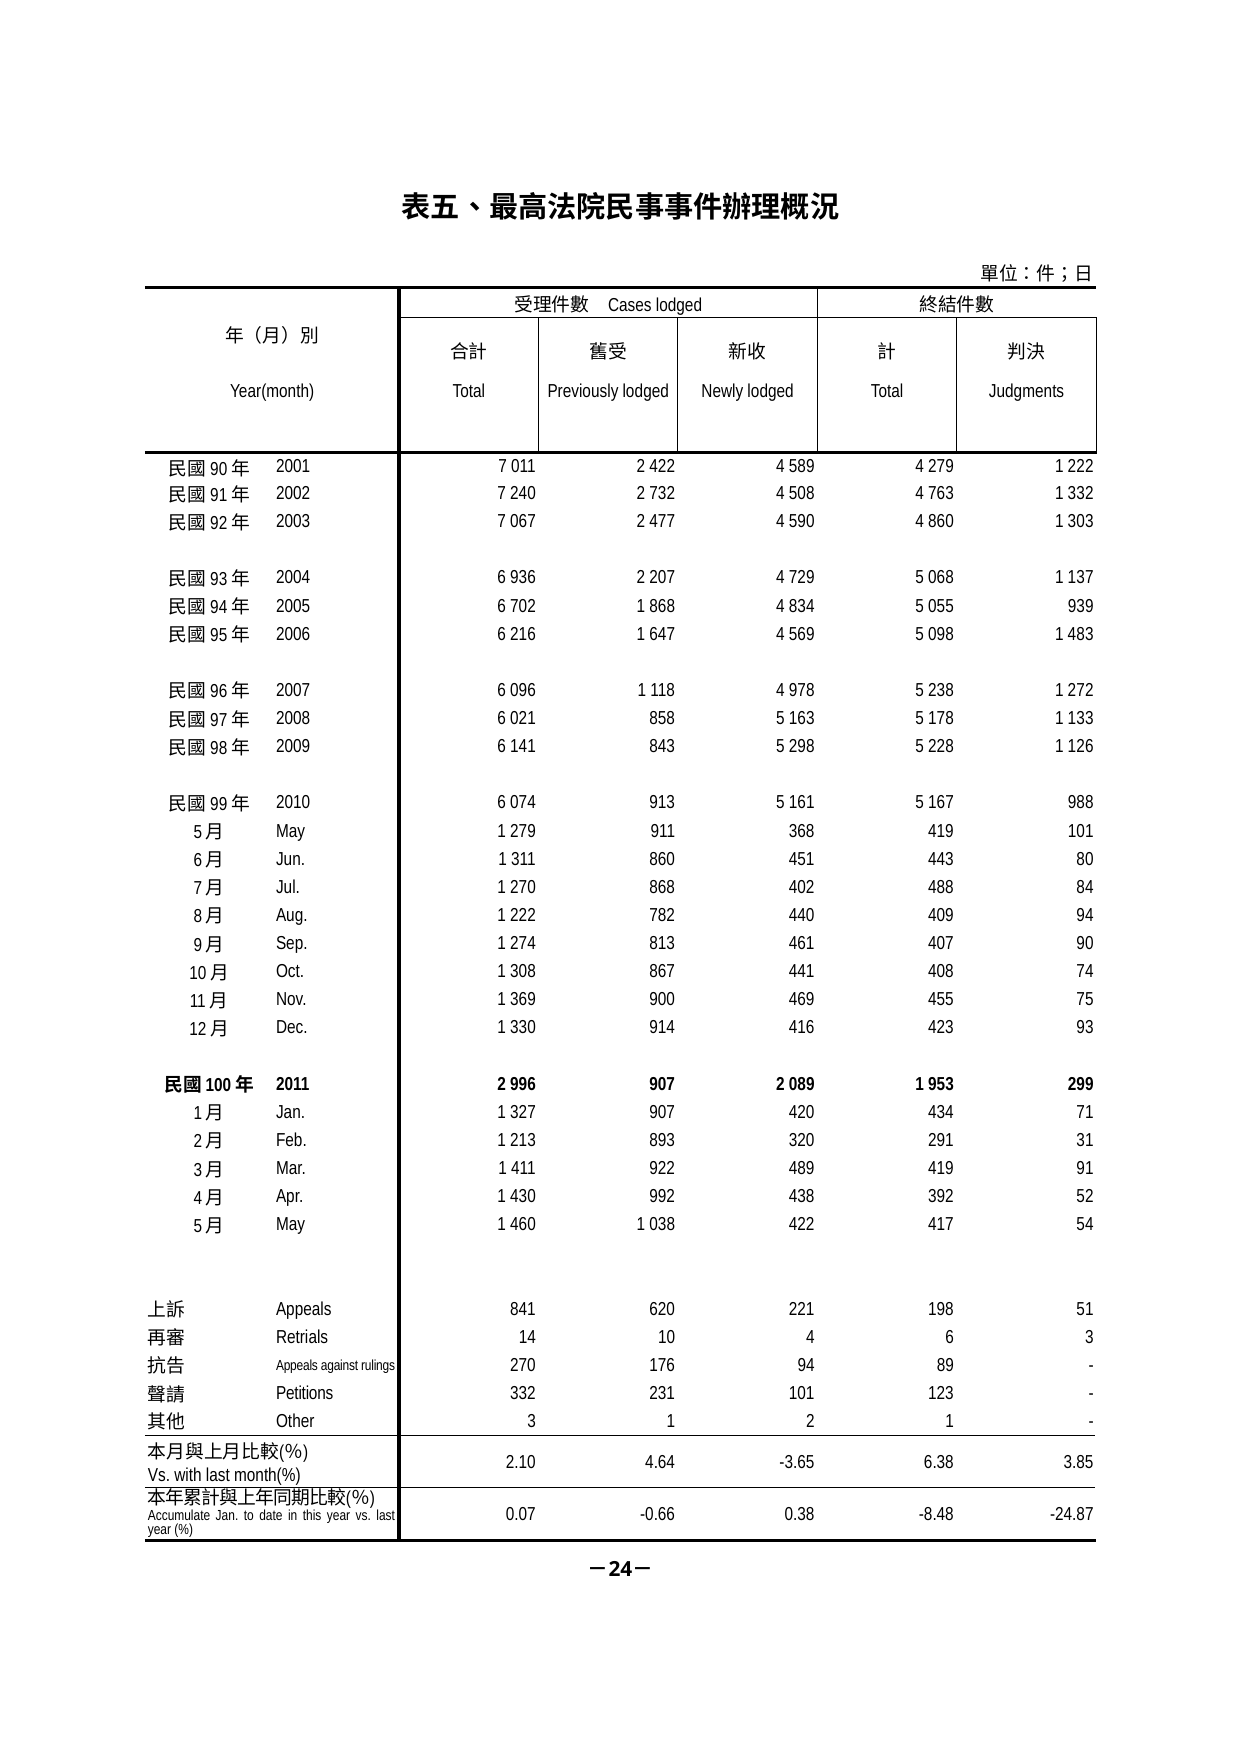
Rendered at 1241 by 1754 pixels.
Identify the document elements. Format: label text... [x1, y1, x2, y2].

text 單位：件；日 [148, 259, 1092, 286]
table_cell -24.87 [956, 1487, 1096, 1539]
table_cell 5月 [145, 816, 273, 844]
table_cell Nov. [273, 985, 397, 1013]
table_cell 176 [538, 1351, 678, 1379]
table_cell [817, 648, 956, 676]
table_cell 2007 [273, 676, 397, 704]
table_cell [401, 1041, 538, 1069]
table_cell 988 [956, 788, 1096, 816]
table_cell 900 [538, 985, 678, 1013]
table_cell 416 [678, 1013, 817, 1041]
table_cell 31 [956, 1126, 1096, 1154]
table_cell 89 [817, 1351, 956, 1379]
table_cell 6.38 [817, 1436, 956, 1487]
table_cell 1 430 [401, 1182, 538, 1210]
table_cell 6 074 [401, 788, 538, 816]
table_cell 868 [538, 873, 678, 901]
table_cell 1 303 [956, 507, 1096, 535]
table_cell 合計 [401, 318, 538, 380]
table_cell 3月 [145, 1154, 273, 1182]
table_cell -8.48 [817, 1488, 956, 1539]
table_cell 320 [678, 1126, 817, 1154]
table_cell 843 [538, 732, 678, 760]
table_cell 4月 [145, 1182, 273, 1210]
table_cell 民國 98年 [145, 732, 273, 760]
table_cell 455 [817, 985, 956, 1013]
table_cell [538, 1041, 678, 1069]
table_cell 2008 [273, 704, 397, 732]
table_cell 抗告 [145, 1351, 273, 1379]
table_cell 聲請 [145, 1379, 273, 1407]
table_cell 90 [956, 929, 1096, 957]
table_cell 782 [538, 901, 678, 929]
table_cell 1 327 [401, 1098, 538, 1126]
table_cell Year(month) [145, 380, 397, 451]
table_cell 1 953 [817, 1069, 956, 1097]
table_cell 1 222 [956, 454, 1096, 479]
table_cell 392 [817, 1182, 956, 1210]
table_cell 4 834 [678, 591, 817, 619]
table_cell 94 [678, 1351, 817, 1379]
table_cell 6 096 [401, 676, 538, 704]
table_cell [401, 1238, 538, 1266]
table_cell 1 411 [401, 1154, 538, 1182]
table_cell 438 [678, 1182, 817, 1210]
table_cell 2 477 [538, 507, 678, 535]
table_cell 5 161 [678, 788, 817, 816]
table_cell 2006 [273, 619, 397, 647]
table_cell 6 [817, 1323, 956, 1351]
table_cell 422 [678, 1210, 817, 1238]
table_cell 民國 91年 [145, 479, 273, 507]
table_header 受理件數 Cases lodged [401, 289, 817, 317]
table_cell 4 [678, 1323, 817, 1351]
table_cell 4 508 [678, 479, 817, 507]
table_cell 2 996 [401, 1069, 538, 1097]
table_cell [678, 648, 817, 676]
table_cell Apr. [273, 1182, 397, 1210]
table_cell 3 [401, 1407, 538, 1435]
table_cell 469 [678, 985, 817, 1013]
table_cell [273, 1041, 397, 1069]
table_cell [145, 1041, 273, 1069]
table_cell [538, 760, 678, 788]
table_cell 3.85 [956, 1435, 1096, 1487]
table_cell 368 [678, 816, 817, 844]
table_cell [538, 1266, 678, 1294]
table_cell 6 021 [401, 704, 538, 732]
table_cell 52 [956, 1182, 1096, 1210]
table_cell 221 [678, 1294, 817, 1322]
table_cell [145, 535, 273, 563]
table_cell 4 279 [817, 454, 956, 479]
table_cell 2009 [273, 732, 397, 760]
table_cell 893 [538, 1126, 678, 1154]
table_cell 488 [817, 873, 956, 901]
table_cell 4.64 [538, 1436, 678, 1487]
table_cell 71 [956, 1098, 1096, 1126]
table_cell 1 270 [401, 873, 538, 901]
table_cell 2 422 [538, 454, 678, 479]
table_cell 2002 [273, 479, 397, 507]
table_cell 6月 [145, 844, 273, 872]
table_cell [145, 760, 273, 788]
table_cell 93 [956, 1013, 1096, 1041]
table_cell 民國 99年 [145, 788, 273, 816]
table_cell 2001 [273, 454, 397, 479]
table_cell 75 [956, 985, 1096, 1013]
table_cell [817, 1238, 956, 1266]
table_cell 5 228 [817, 732, 956, 760]
table_cell 123 [817, 1379, 956, 1407]
table_cell 434 [817, 1098, 956, 1126]
table_cell 其他 [145, 1407, 273, 1435]
table_cell 5 163 [678, 704, 817, 732]
table_cell [678, 760, 817, 788]
table_cell [956, 535, 1096, 563]
table_cell 4 589 [678, 454, 817, 479]
table_cell 0.07 [401, 1488, 538, 1539]
table_cell [273, 648, 397, 676]
table_cell Mar. [273, 1154, 397, 1182]
table_cell 419 [817, 1154, 956, 1182]
table_cell 新收 [678, 318, 817, 380]
table_cell 本月與上月比較(％) Vs. with last month(%) [145, 1436, 397, 1487]
table_cell Appeals against rulings [273, 1351, 397, 1379]
text 表五、最高法院民事事件辦理概況 [148, 183, 1092, 225]
table_cell [678, 1041, 817, 1069]
table_cell 91 [956, 1154, 1096, 1182]
table_cell 907 [538, 1098, 678, 1126]
table_cell [817, 760, 956, 788]
table_cell Feb. [273, 1126, 397, 1154]
table_cell 7 011 [401, 454, 538, 479]
table_cell 4 763 [817, 479, 956, 507]
table_cell 1 868 [538, 591, 678, 619]
table_cell Sep. [273, 929, 397, 957]
table_cell [538, 535, 678, 563]
table_cell 423 [817, 1013, 956, 1041]
table_cell 3 [956, 1323, 1096, 1351]
table_cell Jun. [273, 844, 397, 872]
table_cell [678, 1238, 817, 1266]
table_cell 判決 [957, 318, 1096, 380]
table_cell 867 [538, 957, 678, 985]
table_cell 420 [678, 1098, 817, 1126]
table_cell [145, 1238, 273, 1266]
table_cell 417 [817, 1210, 956, 1238]
table_cell 231 [538, 1379, 678, 1407]
table_cell [678, 535, 817, 563]
table_cell Aug. [273, 901, 397, 929]
table_cell [956, 1238, 1096, 1266]
table_cell 民國 94年 [145, 591, 273, 619]
table_cell 101 [678, 1379, 817, 1407]
table_cell 6 216 [401, 619, 538, 647]
table_cell 2月 [145, 1126, 273, 1154]
table_cell [401, 1266, 538, 1294]
table_cell 198 [817, 1294, 956, 1322]
table_cell 409 [817, 901, 956, 929]
table_cell 民國 92年 [145, 507, 273, 535]
table_cell 民國100年 [145, 1069, 273, 1097]
table_cell 907 [538, 1069, 678, 1097]
table_cell 再審 [145, 1323, 273, 1351]
table_cell 992 [538, 1182, 678, 1210]
table_cell 民國 93年 [145, 563, 273, 591]
table_cell Appeals [273, 1294, 397, 1322]
table_cell [817, 1266, 956, 1294]
table_cell 858 [538, 704, 678, 732]
table_cell [401, 535, 538, 563]
table_cell Retrials [273, 1323, 397, 1351]
table_cell 407 [817, 929, 956, 957]
table_cell 1 308 [401, 957, 538, 985]
table_cell 1 279 [401, 816, 538, 844]
table_cell Other [273, 1407, 397, 1435]
table_cell 914 [538, 1013, 678, 1041]
table_cell [956, 1041, 1096, 1069]
table_cell 11月 [145, 985, 273, 1013]
table_cell 舊受 [539, 318, 677, 380]
table_cell - [956, 1379, 1096, 1407]
table_cell 2.10 [401, 1436, 538, 1487]
table_cell 14 [401, 1323, 538, 1351]
table_cell Total [818, 380, 956, 451]
table_cell 1 133 [956, 704, 1096, 732]
table_cell Dec. [273, 1013, 397, 1041]
table_cell 9月 [145, 929, 273, 957]
table_cell [401, 648, 538, 676]
table_cell [273, 535, 397, 563]
table_cell Oct. [273, 957, 397, 985]
table_cell Judgments [957, 380, 1096, 451]
table_cell 1 126 [956, 732, 1096, 760]
table_cell 1 272 [956, 676, 1096, 704]
table_cell [678, 1266, 817, 1294]
table_cell 6 936 [401, 563, 538, 591]
table_cell 12月 [145, 1013, 273, 1041]
table_cell 80 [956, 844, 1096, 872]
table_cell 5 055 [817, 591, 956, 619]
table_cell 2011 [273, 1069, 397, 1097]
table_cell 270 [401, 1351, 538, 1379]
table_cell 4 978 [678, 676, 817, 704]
table_cell 299 [956, 1069, 1096, 1097]
table_cell [145, 1266, 273, 1294]
table_cell 5 098 [817, 619, 956, 647]
table_cell 5 178 [817, 704, 956, 732]
table_cell 5 238 [817, 676, 956, 704]
table_cell 2 089 [678, 1069, 817, 1097]
table_cell 1 332 [956, 479, 1096, 507]
table_cell 291 [817, 1126, 956, 1154]
table_cell 7 067 [401, 507, 538, 535]
table_cell 402 [678, 873, 817, 901]
table_cell 1 647 [538, 619, 678, 647]
table_cell Total [401, 380, 538, 451]
table_cell [145, 648, 273, 676]
table_cell May [273, 1210, 397, 1238]
table_cell 813 [538, 929, 678, 957]
table_header 年（月）別 [145, 289, 397, 380]
table_cell 計 [818, 318, 956, 380]
table_cell [956, 648, 1096, 676]
table_cell 1 274 [401, 929, 538, 957]
table_cell - [956, 1351, 1096, 1379]
table_cell [538, 1238, 678, 1266]
table_cell 94 [956, 901, 1096, 929]
table_cell 7月 [145, 873, 273, 901]
table_cell 民國 95年 [145, 619, 273, 647]
table_cell 911 [538, 816, 678, 844]
table_cell Newly lodged [678, 380, 817, 451]
table_cell Jul. [273, 873, 397, 901]
table_cell 民國 96年 [145, 676, 273, 704]
table_cell Petitions [273, 1379, 397, 1407]
table_cell Previously lodged [539, 380, 677, 451]
table_cell 1 369 [401, 985, 538, 1013]
table_cell 84 [956, 873, 1096, 901]
table_cell 10 [538, 1323, 678, 1351]
table_cell 0.38 [678, 1488, 817, 1539]
table_cell 民國 97年 [145, 704, 273, 732]
table_cell -3.65 [678, 1436, 817, 1487]
table_cell 1 460 [401, 1210, 538, 1238]
table_cell 2 732 [538, 479, 678, 507]
table_cell 5 298 [678, 732, 817, 760]
table_cell [273, 1266, 397, 1294]
table_cell 7 240 [401, 479, 538, 507]
table_cell 4 729 [678, 563, 817, 591]
table_cell 4 590 [678, 507, 817, 535]
table_cell 2004 [273, 563, 397, 591]
table_cell 2 207 [538, 563, 678, 591]
table_cell 6 141 [401, 732, 538, 760]
table_cell 419 [817, 816, 956, 844]
table_cell May [273, 816, 397, 844]
table_cell [817, 535, 956, 563]
table_cell 1 137 [956, 563, 1096, 591]
table_cell [273, 760, 397, 788]
table_cell 4 860 [817, 507, 956, 535]
table_cell Jan. [273, 1098, 397, 1126]
table_cell 1 213 [401, 1126, 538, 1154]
table_cell 913 [538, 788, 678, 816]
table_cell 1 [538, 1407, 678, 1435]
table_cell 441 [678, 957, 817, 985]
table_cell 440 [678, 901, 817, 929]
table_cell 5 068 [817, 563, 956, 591]
table_cell 1 118 [538, 676, 678, 704]
table_cell [956, 760, 1096, 788]
table_cell 1月 [145, 1098, 273, 1126]
table_cell 461 [678, 929, 817, 957]
table_cell 101 [956, 816, 1096, 844]
table_cell 2003 [273, 507, 397, 535]
table_cell [817, 1041, 956, 1069]
table_cell 5月 [145, 1210, 273, 1238]
table_cell 本年累計與上年同期比較(％) Accumulate Jan. to date in this year vs. last year (%) [145, 1488, 397, 1539]
table_cell 2005 [273, 591, 397, 619]
table_cell 2010 [273, 788, 397, 816]
table_cell 民國 90年 [145, 454, 273, 479]
table_cell [538, 648, 678, 676]
table_cell 408 [817, 957, 956, 985]
table_cell 841 [401, 1294, 538, 1322]
table_cell 10月 [145, 957, 273, 985]
table_cell 6 702 [401, 591, 538, 619]
table_cell 939 [956, 591, 1096, 619]
table_cell 1 [817, 1407, 956, 1435]
table_cell 1 222 [401, 901, 538, 929]
table_cell 1 038 [538, 1210, 678, 1238]
table_cell 2 [678, 1407, 817, 1435]
table_cell 620 [538, 1294, 678, 1322]
table_cell 451 [678, 844, 817, 872]
table_cell 8月 [145, 901, 273, 929]
table_cell 51 [956, 1294, 1096, 1322]
table_cell 1 311 [401, 844, 538, 872]
table_cell [956, 1266, 1096, 1294]
table_cell 1 483 [956, 619, 1096, 647]
table_cell [401, 760, 538, 788]
table_cell 1 330 [401, 1013, 538, 1041]
table_cell 443 [817, 844, 956, 872]
table_cell - [956, 1407, 1096, 1435]
table_cell 922 [538, 1154, 678, 1182]
table_cell 4 569 [678, 619, 817, 647]
table_cell 5 167 [817, 788, 956, 816]
table_header 終結件數 [818, 289, 1096, 317]
table_cell [273, 1238, 397, 1266]
table_cell 332 [401, 1379, 538, 1407]
table_cell 860 [538, 844, 678, 872]
table_cell 489 [678, 1154, 817, 1182]
table_cell 74 [956, 957, 1096, 985]
table_cell 上訴 [145, 1294, 273, 1322]
table_cell -0.66 [538, 1488, 678, 1539]
table_cell 54 [956, 1210, 1096, 1238]
